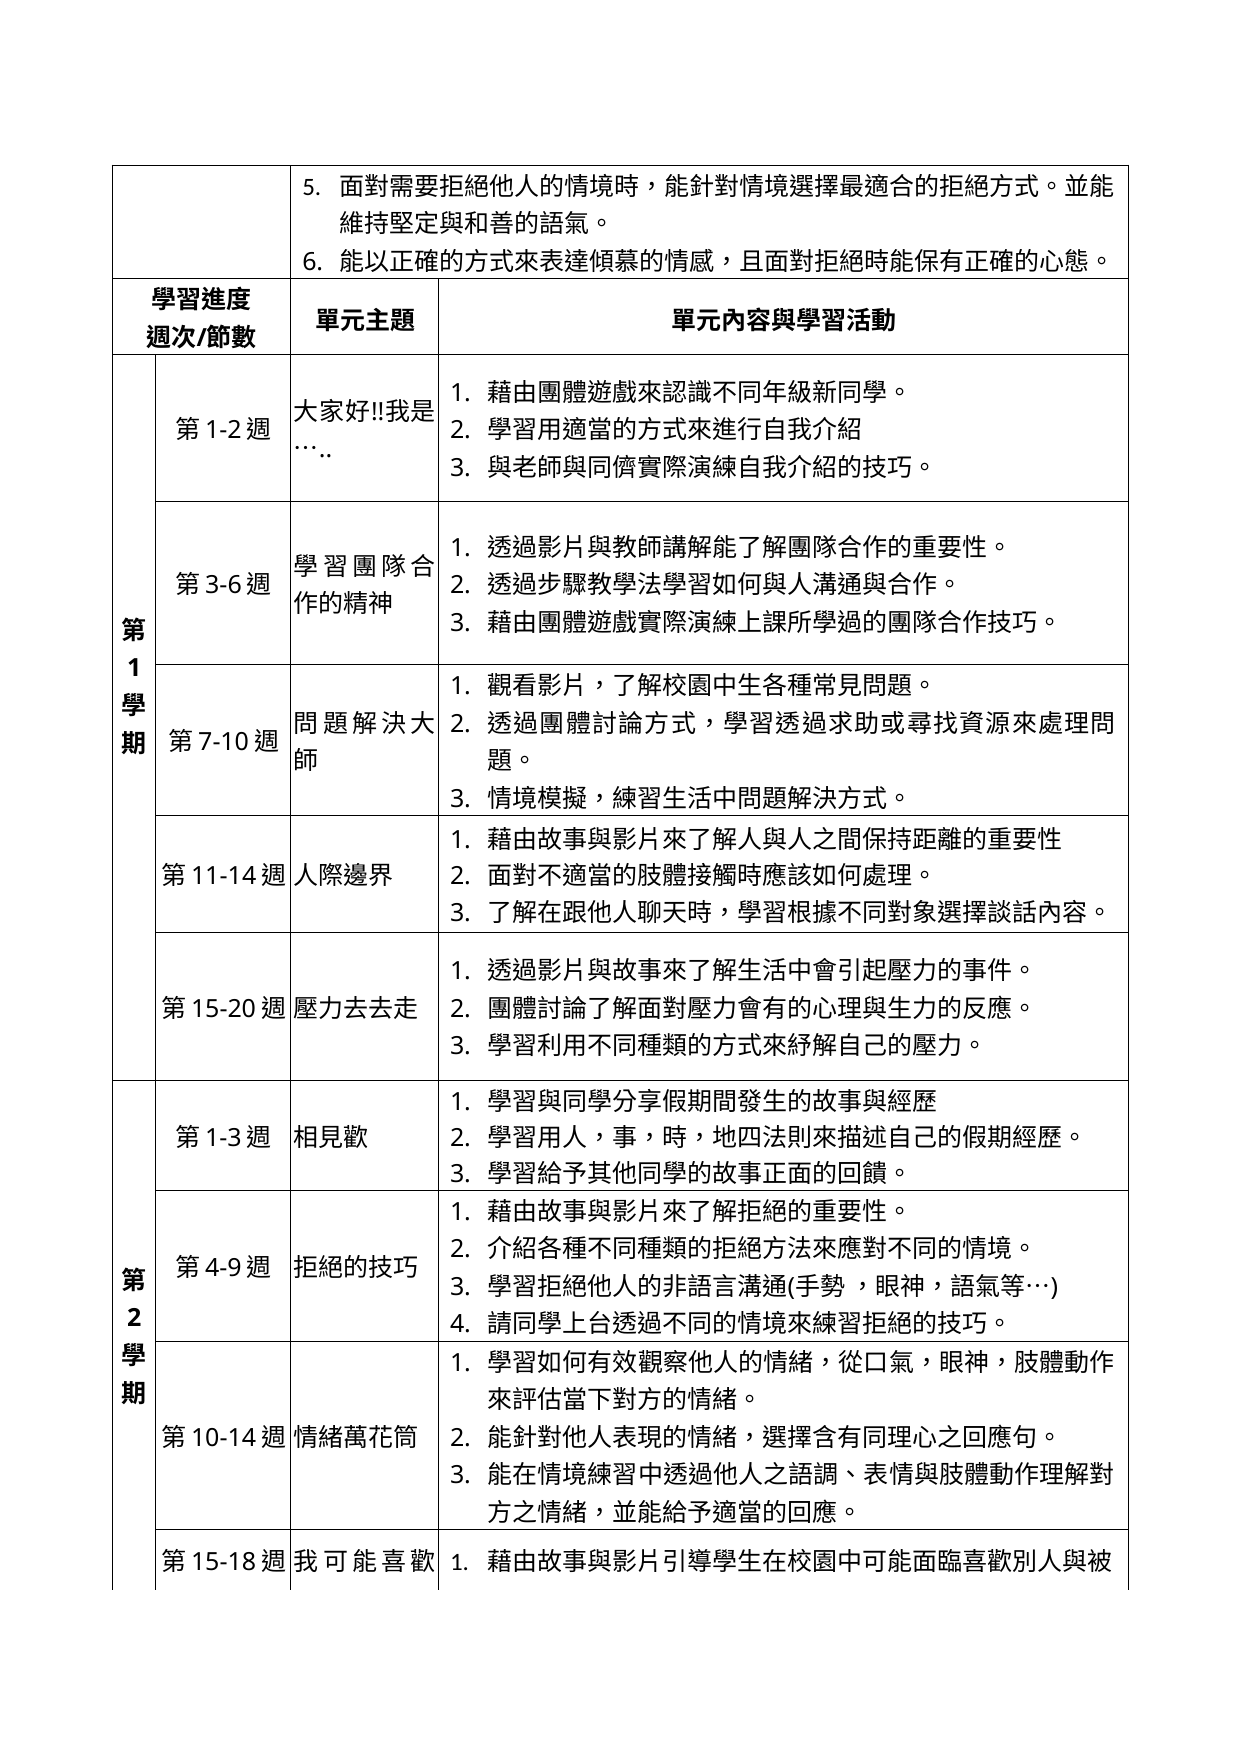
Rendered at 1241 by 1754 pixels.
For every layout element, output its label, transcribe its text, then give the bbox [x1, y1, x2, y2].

table_cell 藉由故事與影片來了解拒絕的重要性。 介紹各種不同種類的拒絕方法來應對不同的情境。 學習拒絕他人的非語言溝通(手勢 ，眼神，語氣等…) 請同學上台透過不同的情境來練習拒絕的技巧。 [439, 1191, 1128, 1341]
table_cell 學習與同學分享假期間發生的故事與經歷 學習用人，事，時，地四法則來描述自己的假期經歷。 學習給予其他同學的故事正面的回饋。 [439, 1081, 1128, 1190]
table_cell 問題解決大師 [291, 665, 438, 815]
table_cell 第1-2週 [156, 355, 290, 501]
table_cell [113, 166, 290, 278]
table_cell 大家好!!我是….. [291, 355, 438, 501]
table_cell 能察覺他人不同的情緒反應，並能給予適當的回應。 能遵守團體活動的規則，且能以友好、尊重，互助的精神對待他人。 面對壓力時，能選擇最適合自己的方式來紓解自己的壓力。 面對在校園與生活中的困難，能尋找適當的資源或尋求他人協助來處理問題。 面對需要拒絕他人的情境時，能針對情境選擇最適合的拒絕方式。並能維持堅定與和善的語氣。 能以正確的方式來表達傾慕的情感，且面對拒絕時能保有正確的心態。 [291, 166, 1128, 278]
table_cell 人際邊界 [291, 816, 438, 932]
table_cell 第7-10週 [156, 665, 290, 815]
table_cell 相見歡 [291, 1081, 438, 1190]
table_cell 透過影片與故事來了解生活中會引起壓力的事件。 團體討論了解面對壓力會有的心理與生力的反應。 學習利用不同種類的方式來紓解自己的壓力。 [439, 933, 1128, 1080]
table_cell 透過影片與教師講解能了解團隊合作的重要性。 透過步驟教學法學習如何與人溝通與合作。 藉由團體遊戲實際演練上課所學過的團隊合作技巧。 [439, 502, 1128, 664]
table_cell 第1-3週 [156, 1081, 290, 1190]
table_cell 第15-18週 [156, 1530, 290, 1589]
table_cell 學習進度 週次/節數 [113, 279, 290, 354]
table_cell 藉由團體遊戲來認識不同年級新同學。 學習用適當的方式來進行自我介紹 與老師與同儕實際演練自我介紹的技巧。 [439, 355, 1128, 501]
table_cell 學習如何有效觀察他人的情緒，從口氣，眼神，肢體動作來評估當下對方的情緒。 能針對他人表現的情緒，選擇含有同理心之回應句。 能在情境練習中透過他人之語調、表情與肢體動作理解對方之情緒，並能給予適當的回應。 [439, 1342, 1128, 1529]
table_cell 第3-6週 [156, 502, 290, 664]
table_cell 單元主題 [291, 279, 438, 354]
table_cell 拒絕的技巧 [291, 1191, 438, 1341]
table_cell 第 1 學期 [113, 355, 155, 1080]
table_cell 第4-9週 [156, 1191, 290, 1341]
table_cell 壓力去去走 [291, 933, 438, 1080]
table_cell 第11-14週 [156, 816, 290, 932]
table_cell 學習團隊合作的精神 [291, 502, 438, 664]
table_cell 第 2 學期 [113, 1081, 155, 1589]
table_cell 觀看影片，了解校園中生各種常見問題。 透過團體討論方式，學習透過求助或尋找資源來處理問題。 情境模擬，練習生活中問題解決方式。 [439, 665, 1128, 815]
table_cell 我可能喜歡 [291, 1530, 438, 1589]
table_cell 單元內容與學習活動 [439, 279, 1128, 354]
table_cell 藉由故事與影片引導學生在校園中可能面臨喜歡別人與被 [439, 1530, 1128, 1589]
table_cell 第15-20週 [156, 933, 290, 1080]
table_cell 情緒萬花筒 [291, 1342, 438, 1529]
table_cell 藉由故事與影片來了解人與人之間保持距離的重要性 面對不適當的肢體接觸時應該如何處理。 了解在跟他人聊天時，學習根據不同對象選擇談話內容。 [439, 816, 1128, 932]
table_cell 第10-14週 [156, 1342, 290, 1529]
